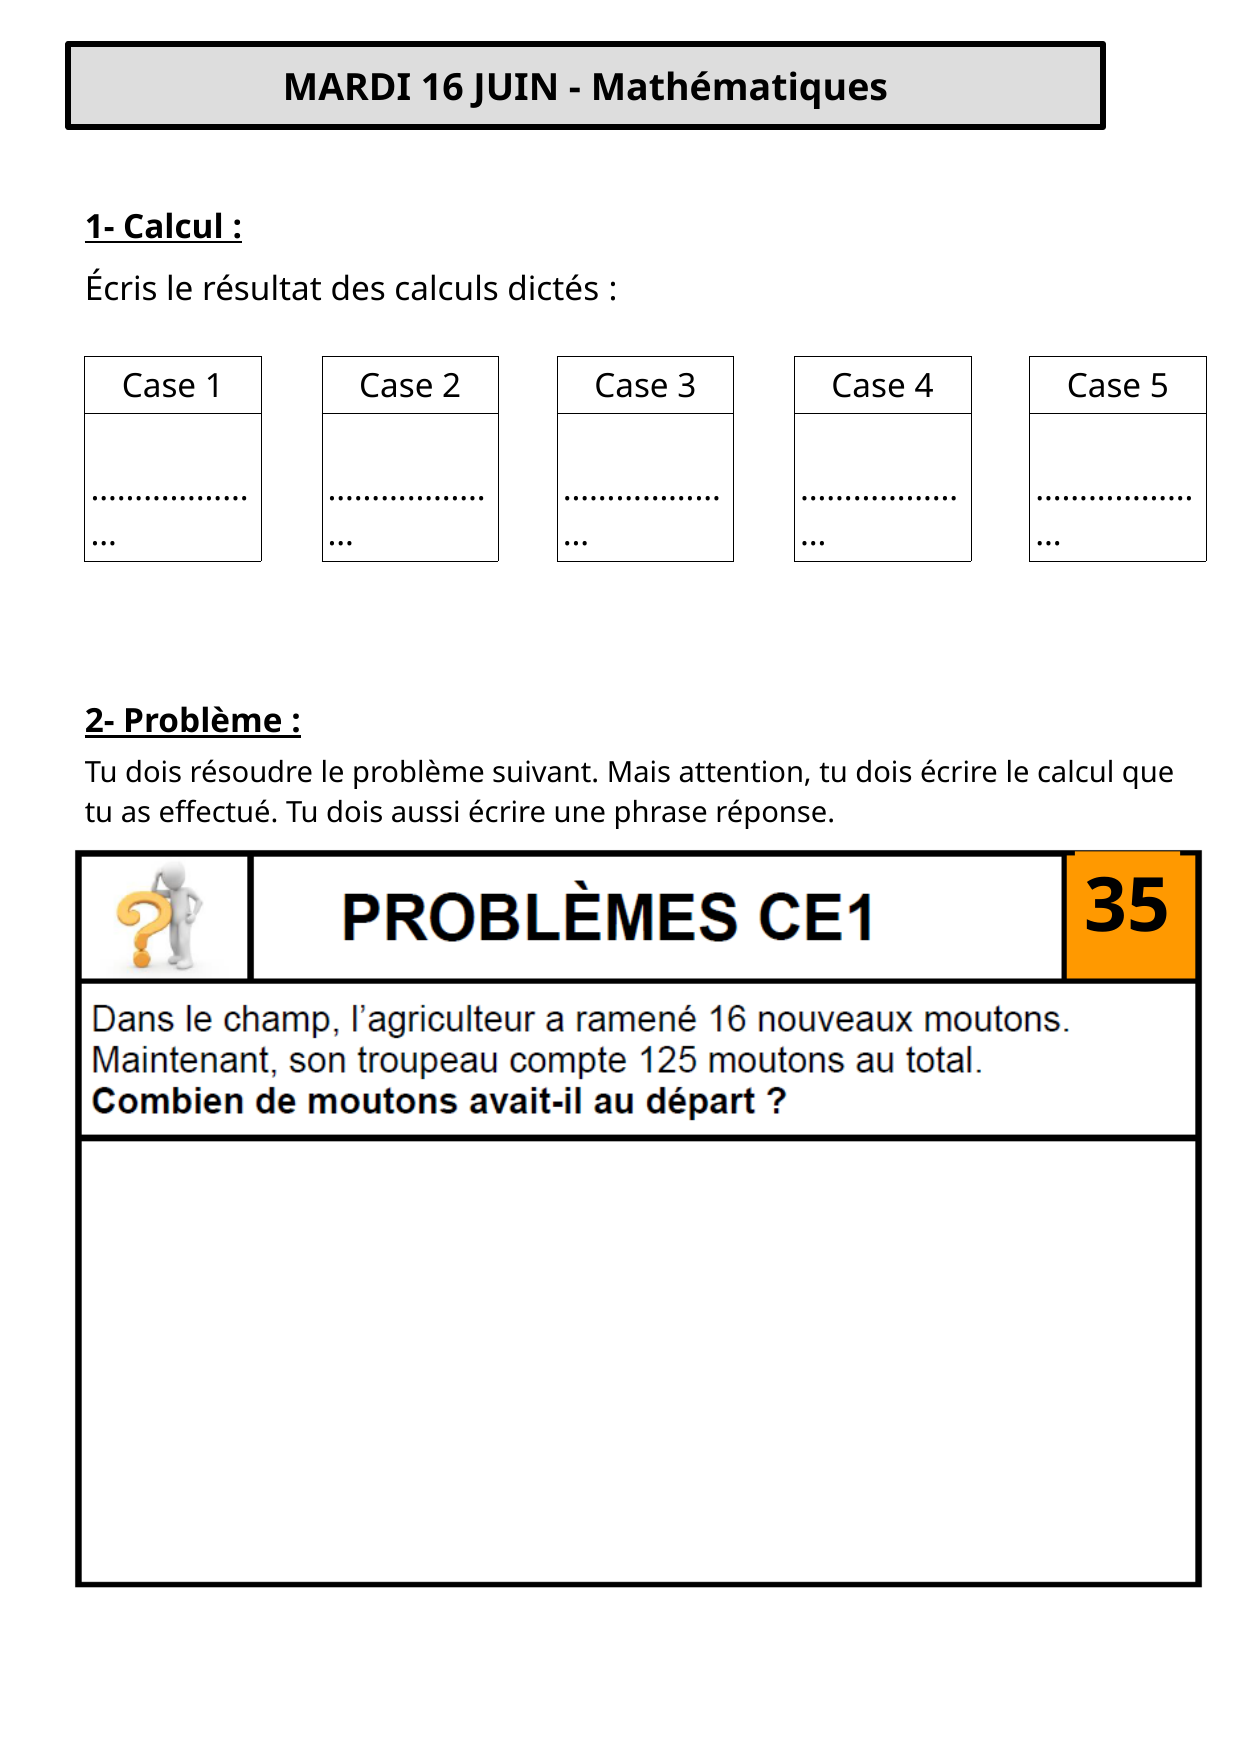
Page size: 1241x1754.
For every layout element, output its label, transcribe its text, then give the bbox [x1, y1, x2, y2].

table_header [972, 356, 1029, 413]
table_cell ………………… [795, 414, 971, 561]
table_header [499, 356, 557, 413]
text 2- Problème : [84, 697, 1195, 743]
table_header Case 1 [85, 357, 261, 413]
text Tu dois résoudre le problème suivant. Mais attention, tu dois écrire le calcul que tu as effectué. Tu dois aussi écrire une phrase réponse. [84, 751, 1195, 831]
picture [70, 845, 1210, 1594]
table_cell ………………… [558, 414, 733, 561]
table_header Case 4 [795, 357, 971, 413]
table_header [262, 356, 322, 413]
table_cell ………………… [323, 414, 498, 561]
table_header Case 3 [558, 357, 733, 413]
text Écris le résultat des calculs dictés : [84, 265, 1195, 311]
text 1- Calcul : [84, 203, 1195, 248]
table_header Case 5 [1030, 357, 1206, 413]
table_cell [972, 413, 1029, 561]
table_cell [499, 413, 557, 561]
table_header Case 2 [323, 357, 498, 413]
table_cell ………………… [1030, 414, 1206, 561]
table_cell [262, 413, 322, 561]
table_cell [734, 413, 794, 561]
table_cell ………………… [85, 414, 261, 561]
table_header [734, 356, 794, 413]
